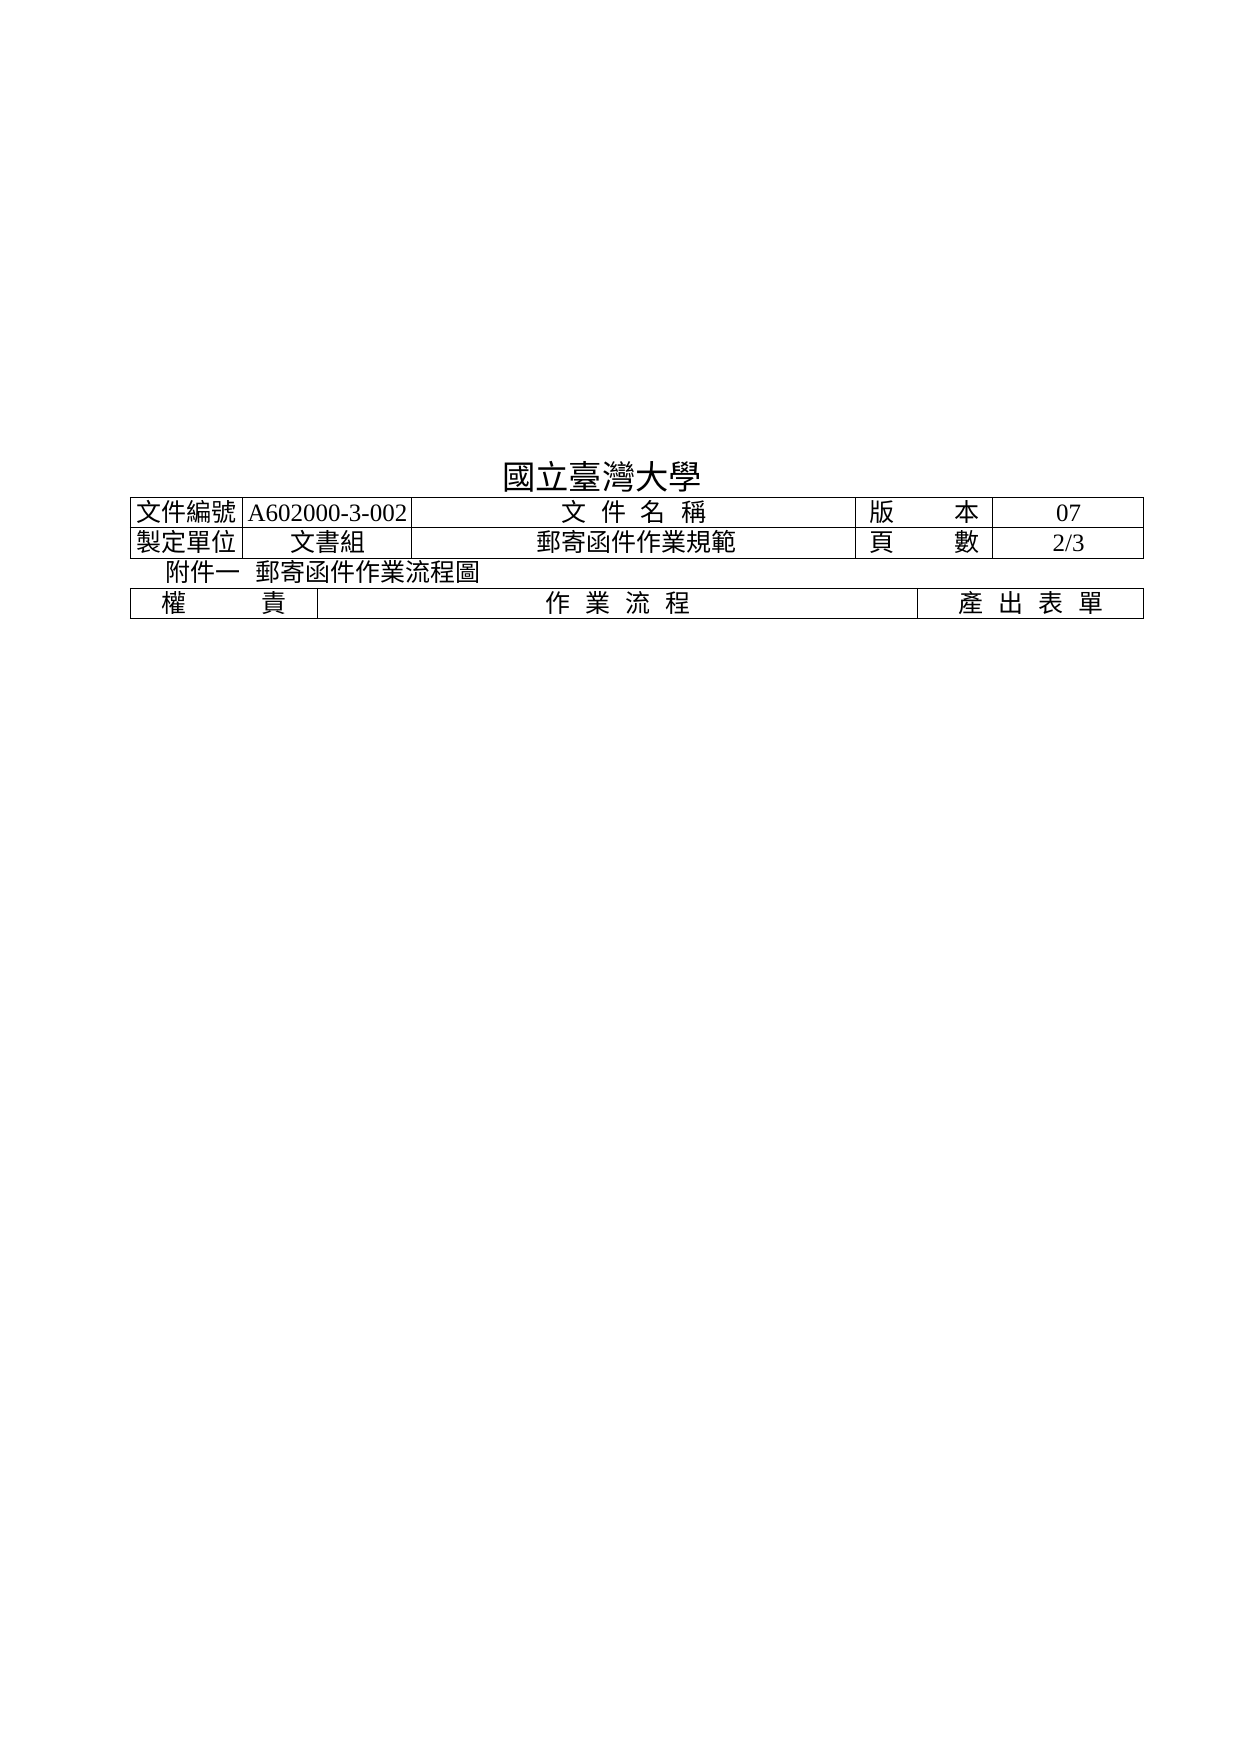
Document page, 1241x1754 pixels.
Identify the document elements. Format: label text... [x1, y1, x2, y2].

table_header A602000-3-002 [243, 498, 411, 527]
text 附件一 郵寄函件作業流程圖 [165, 559, 1125, 588]
table_header 作 業 流 程 [318, 589, 917, 618]
table_cell 文書組 [243, 528, 411, 558]
table_header 文件編號 [131, 498, 242, 527]
table_cell 郵寄函件作業規範 [412, 528, 855, 558]
table_cell 製定單位 [131, 528, 242, 558]
table_header 產 出 表 單 [918, 589, 1143, 618]
table_header 版 本 [856, 498, 992, 527]
table_cell 2/3 [993, 528, 1143, 558]
table_header 07 [993, 498, 1143, 527]
table_header 文 件 名 稱 [412, 498, 855, 527]
table_cell 頁 數 [856, 528, 992, 558]
text 國立臺灣大學 [496, 458, 1125, 497]
table_header 權 責 [131, 589, 317, 618]
